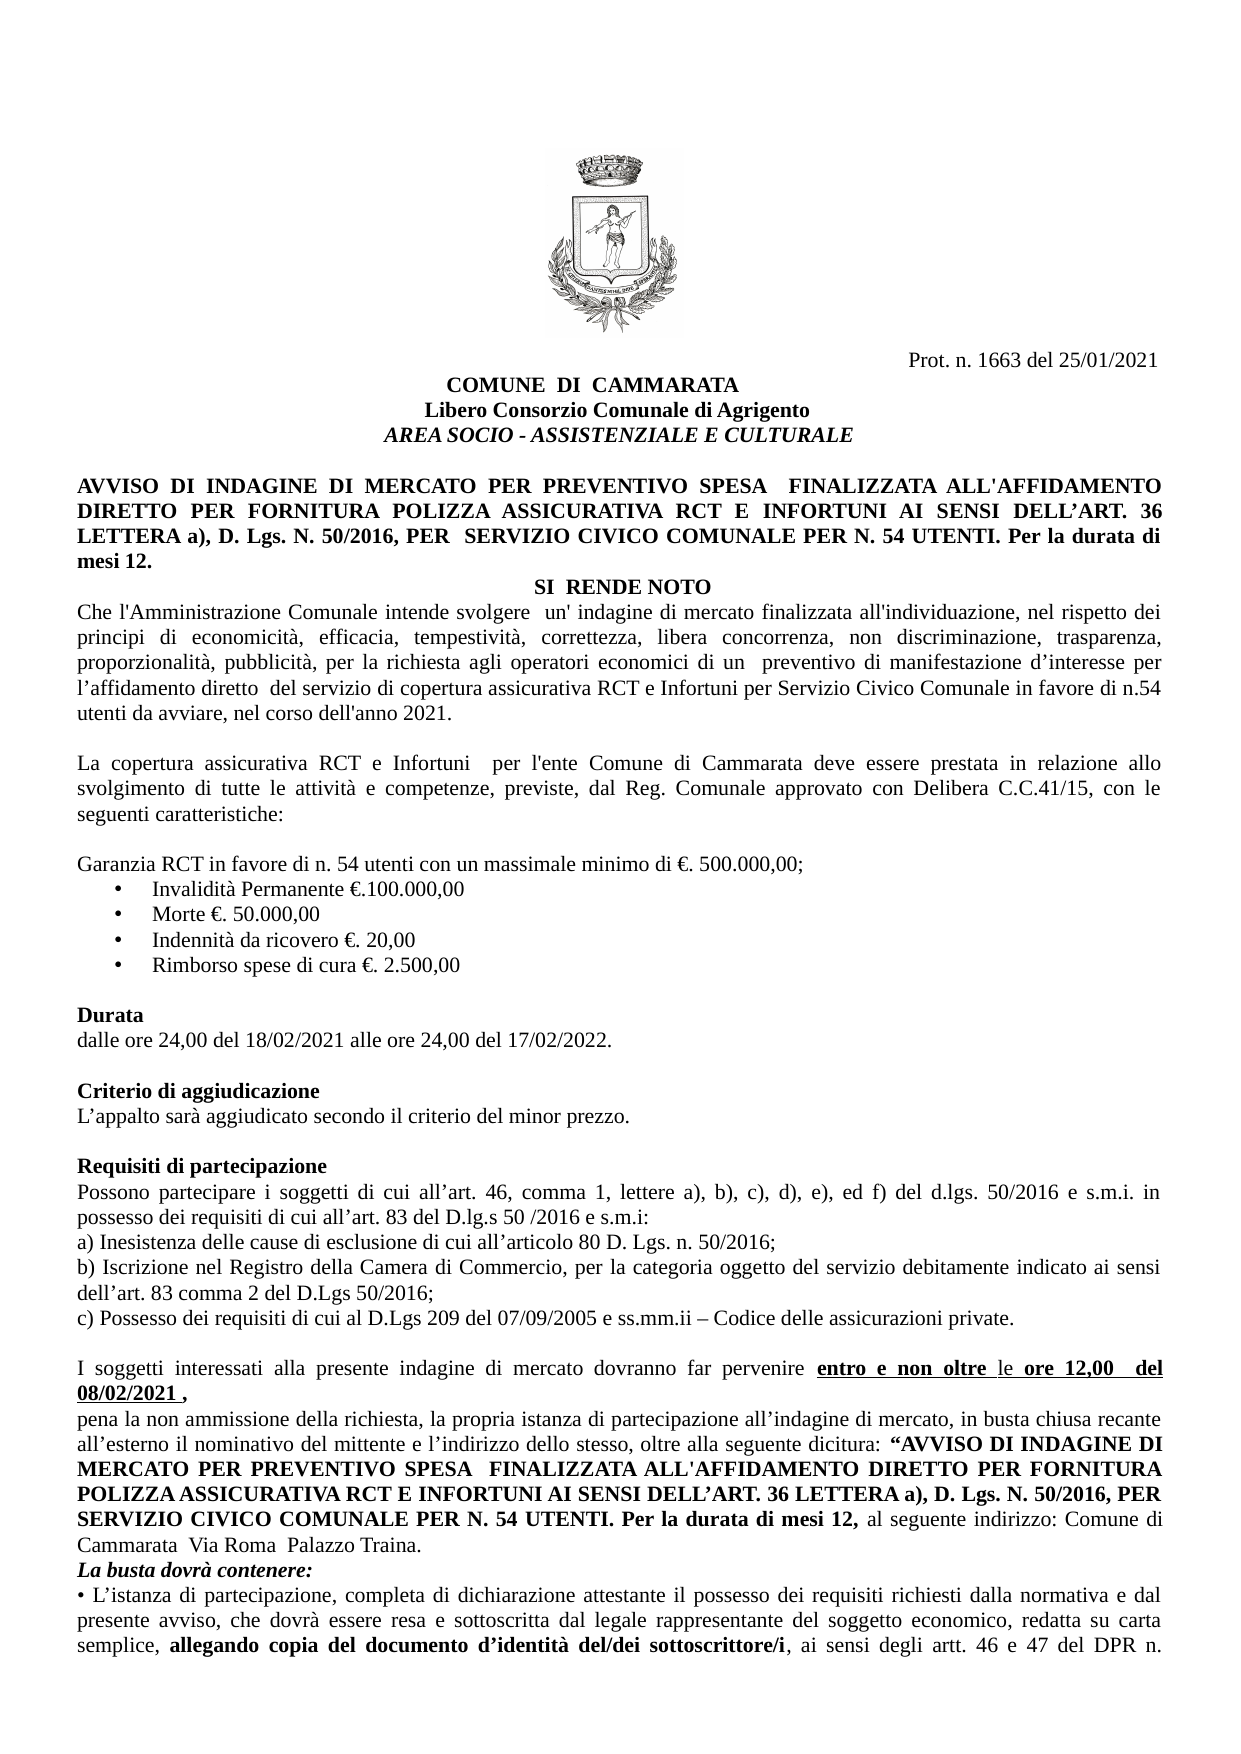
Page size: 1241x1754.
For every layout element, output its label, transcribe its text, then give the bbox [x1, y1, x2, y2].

text b) Iscrizione nel Registro della Camera di Commercio, per la categoria oggetto del servizio debitamente indicato ai sensi dell’art. 83 comma 2 del D.Lgs 50/2016; [77, 1254, 1163, 1305]
text Prot. n. 1663 del 25/01/2021 [77, 347, 1163, 372]
text Garanzia RCT in favore di n. 54 utenti con un massimale minimo di €. 500.000,00; [77, 851, 1163, 876]
list Rimborso spese di cura €. 2.500,00 [114, 952, 1163, 977]
text a) Inesistenza delle cause di esclusione di cui all’articolo 80 D. Lgs. n. 50/2016; [77, 1229, 1163, 1254]
list Indennità da ricovero €. 20,00 [114, 927, 1163, 952]
list Morte €. 50.000,00 [114, 901, 1163, 927]
text SI RENDE NOTO [77, 574, 1163, 599]
text dalle ore 24,00 del 18/02/2021 alle ore 24,00 del 17/02/2022. [77, 1027, 1163, 1053]
text Libero Consorzio Comunale di Agrigento [77, 397, 1163, 422]
text pena la non ammissione della richiesta, la propria istanza di partecipazione all’indagine di mercato, in busta chiusa recante all’esterno il nominativo del mittente e l’indirizzo dello stesso, oltre alla seguente dicitura: “AVVISO DI INDAGINE DI MERCATO PER PREVENTIVO SPESA FINALIZZATA ALL'AFFIDAMENTO DIRETTO PER FORNITURA POLIZZA ASSICURATIVA RCT E INFORTUNI AI SENSI DELL’ART. 36 LETTERA a), D. Lgs. N. 50/2016, PER SERVIZIO CIVICO COMUNALE PER N. 54 UTENTI. Per la durata di mesi 12, al seguente indirizzo: Comune di Cammarata Via Roma Palazzo Traina. [77, 1406, 1163, 1557]
text • L’istanza di partecipazione, completa di dichiarazione attestante il possesso dei requisiti richiesti dalla normativa e dal presente avviso, che dovrà essere resa e sottoscritta dal legale rappresentante del soggetto economico, redatta su carta semplice, allegando copia del documento d’identità del/dei sottoscrittore/i, ai sensi degli artt. 46 e 47 del DPR n. [77, 1582, 1163, 1658]
text Durata [77, 1002, 1163, 1027]
text L’appalto sarà aggiudicato secondo il criterio del minor prezzo. [77, 1103, 1163, 1128]
text Possono partecipare i soggetti di cui all’art. 46, comma 1, lettere a), b), c), d), e), ed f) del d.lgs. 50/2016 e s.m.i. in possesso dei requisiti di cui all’art. 83 del D.lg.s 50 /2016 e s.m.i: [77, 1179, 1163, 1229]
picture [545, 148, 684, 338]
list Invalidità Permanente €.100.000,00 [114, 876, 1163, 901]
text I soggetti interessati alla presente indagine di mercato dovranno far pervenire entro e non oltre le ore 12,00 del 08/02/2021 , [77, 1355, 1163, 1406]
text AVVISO DI INDAGINE DI MERCATO PER PREVENTIVO SPESA FINALIZZATA ALL'AFFIDAMENTO DIRETTO PER FORNITURA POLIZZA ASSICURATIVA RCT E INFORTUNI AI SENSI DELL’ART. 36 LETTERA a), D. Lgs. N. 50/2016, PER SERVIZIO CIVICO COMUNALE PER N. 54 UTENTI. Per la durata di mesi 12. [77, 473, 1163, 574]
text Criterio di aggiudicazione [77, 1078, 1163, 1103]
text c) Possesso dei requisiti di cui al D.Lgs 209 del 07/09/2005 e ss.mm.ii – Codice delle assicurazioni private. [77, 1305, 1163, 1330]
text La busta dovrà contenere: [77, 1557, 1163, 1582]
text Che l'Amministrazione Comunale intende svolgere un' indagine di mercato finalizzata all'individuazione, nel rispetto dei principi di economicità, efficacia, tempestività, correttezza, libera concorrenza, non discriminazione, trasparenza, proporzionalità, pubblicità, per la richiesta agli operatori economici di un preventivo di manifestazione d’interesse per l’affidamento diretto del servizio di copertura assicurativa RCT e Infortuni per Servizio Civico Comunale in favore di n.54 utenti da avviare, nel corso dell'anno 2021. [77, 599, 1163, 725]
text La copertura assicurativa RCT e Infortuni per l'ente Comune di Cammarata deve essere prestata in relazione allo svolgimento di tutte le attività e competenze, previste, dal Reg. Comunale approvato con Delibera C.C.41/15, con le seguenti caratteristiche: [77, 750, 1163, 826]
text COMUNE DI CAMMARATA [77, 372, 1163, 397]
subtitle AREA SOCIO - ASSISTENZIALE E CULTURALE [77, 422, 1163, 448]
text Requisiti di partecipazione [77, 1153, 1163, 1179]
